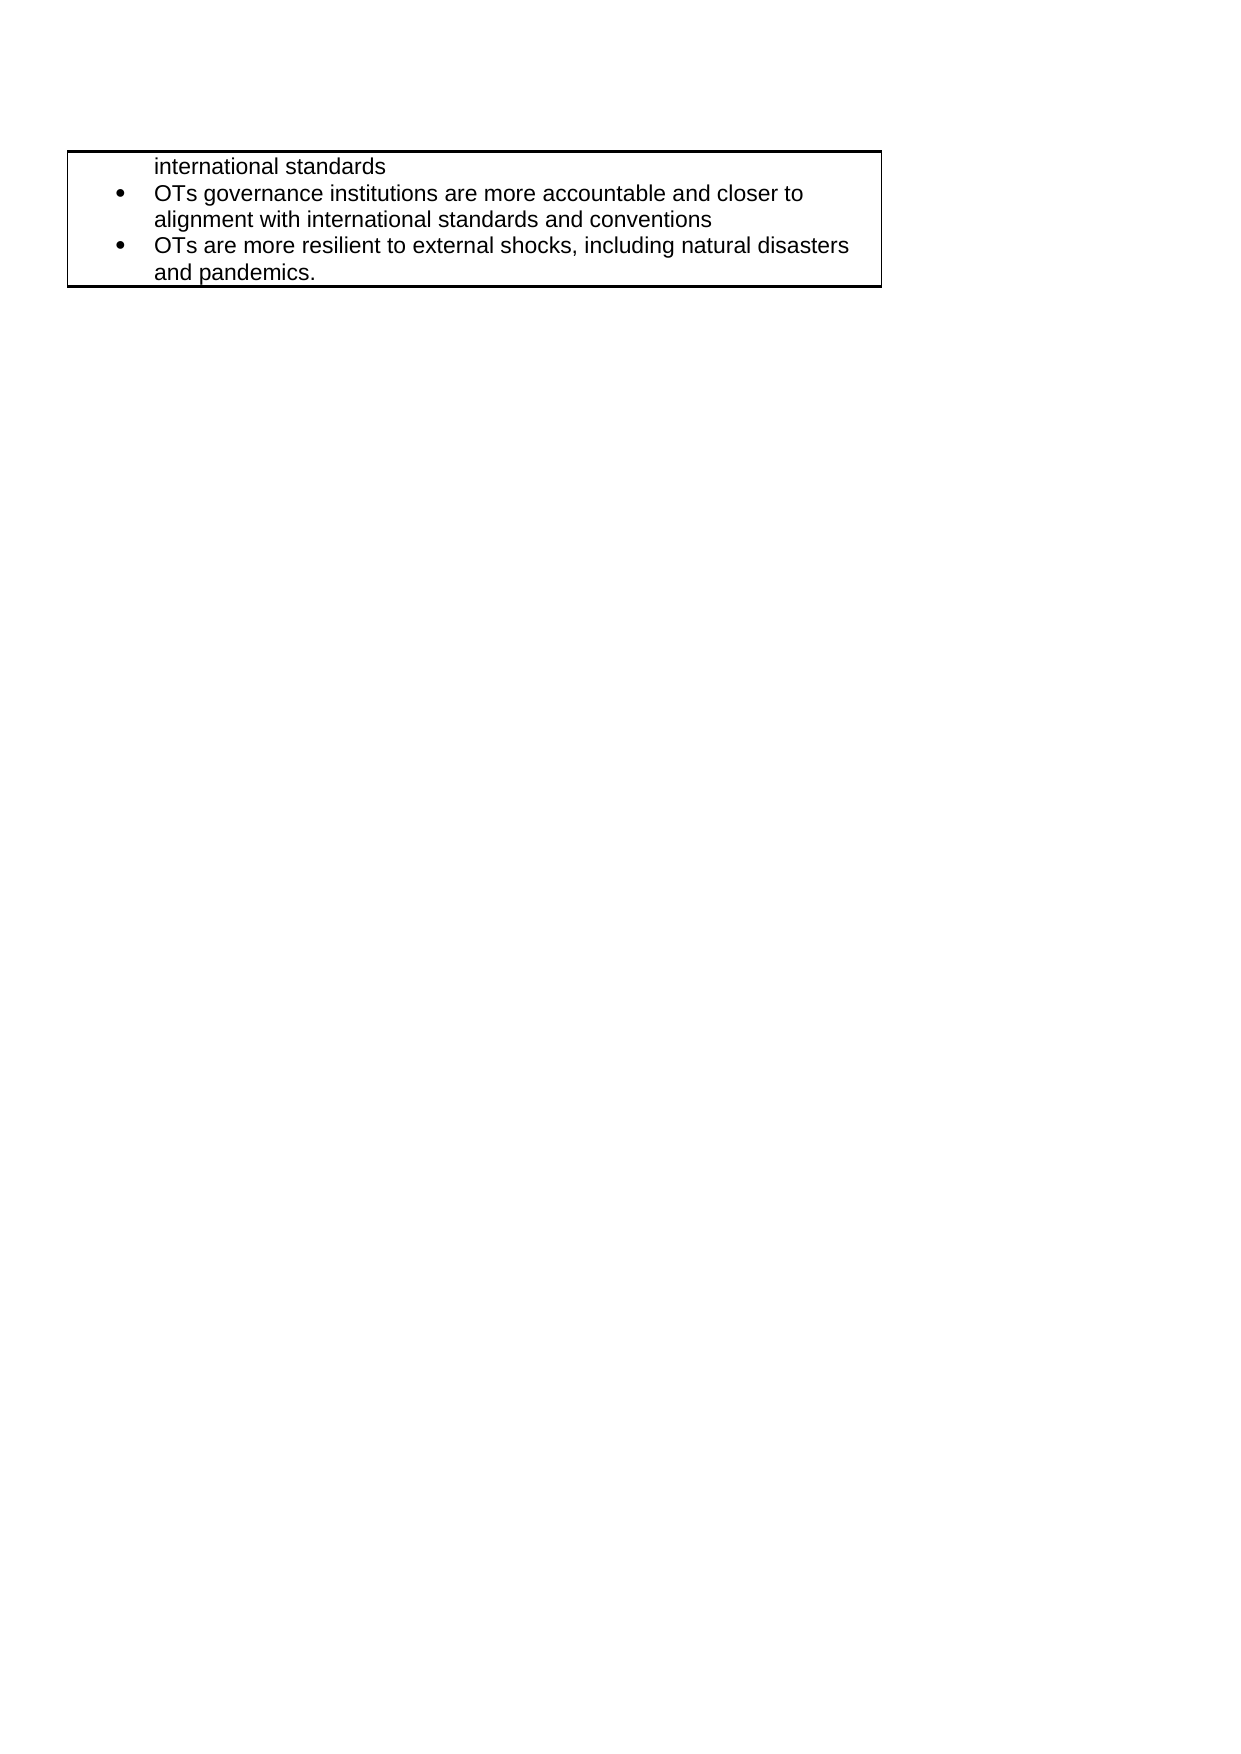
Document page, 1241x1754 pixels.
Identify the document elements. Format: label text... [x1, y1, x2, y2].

table_cell This programme should deliver the following overarching outputs over 2021–2022: Adequate processes are implemented by public institutions in order to ensure the OTs are equipped to deal with public health emergencies. Legislative frameworks are modernised in line with international standards, implemented and followed by public sector institutions. OT networks are established and actively sharing knowledge and expertise Key figures in OT public institutions are trained and qualified to carry out core governance functions effectively These outputs should contribute to the following outcomes: OTs agencies and institutions are better equipped to reduce the risk to vulnerable groups OTs democratic practices and systems are more aligned with international standards OTs governance institutions are more accountable and closer to alignment with international standards and conventions OTs are more resilient to external shocks, including natural disasters and pandemics. [68, 153, 881, 285]
table_cell [882, 150, 1126, 285]
